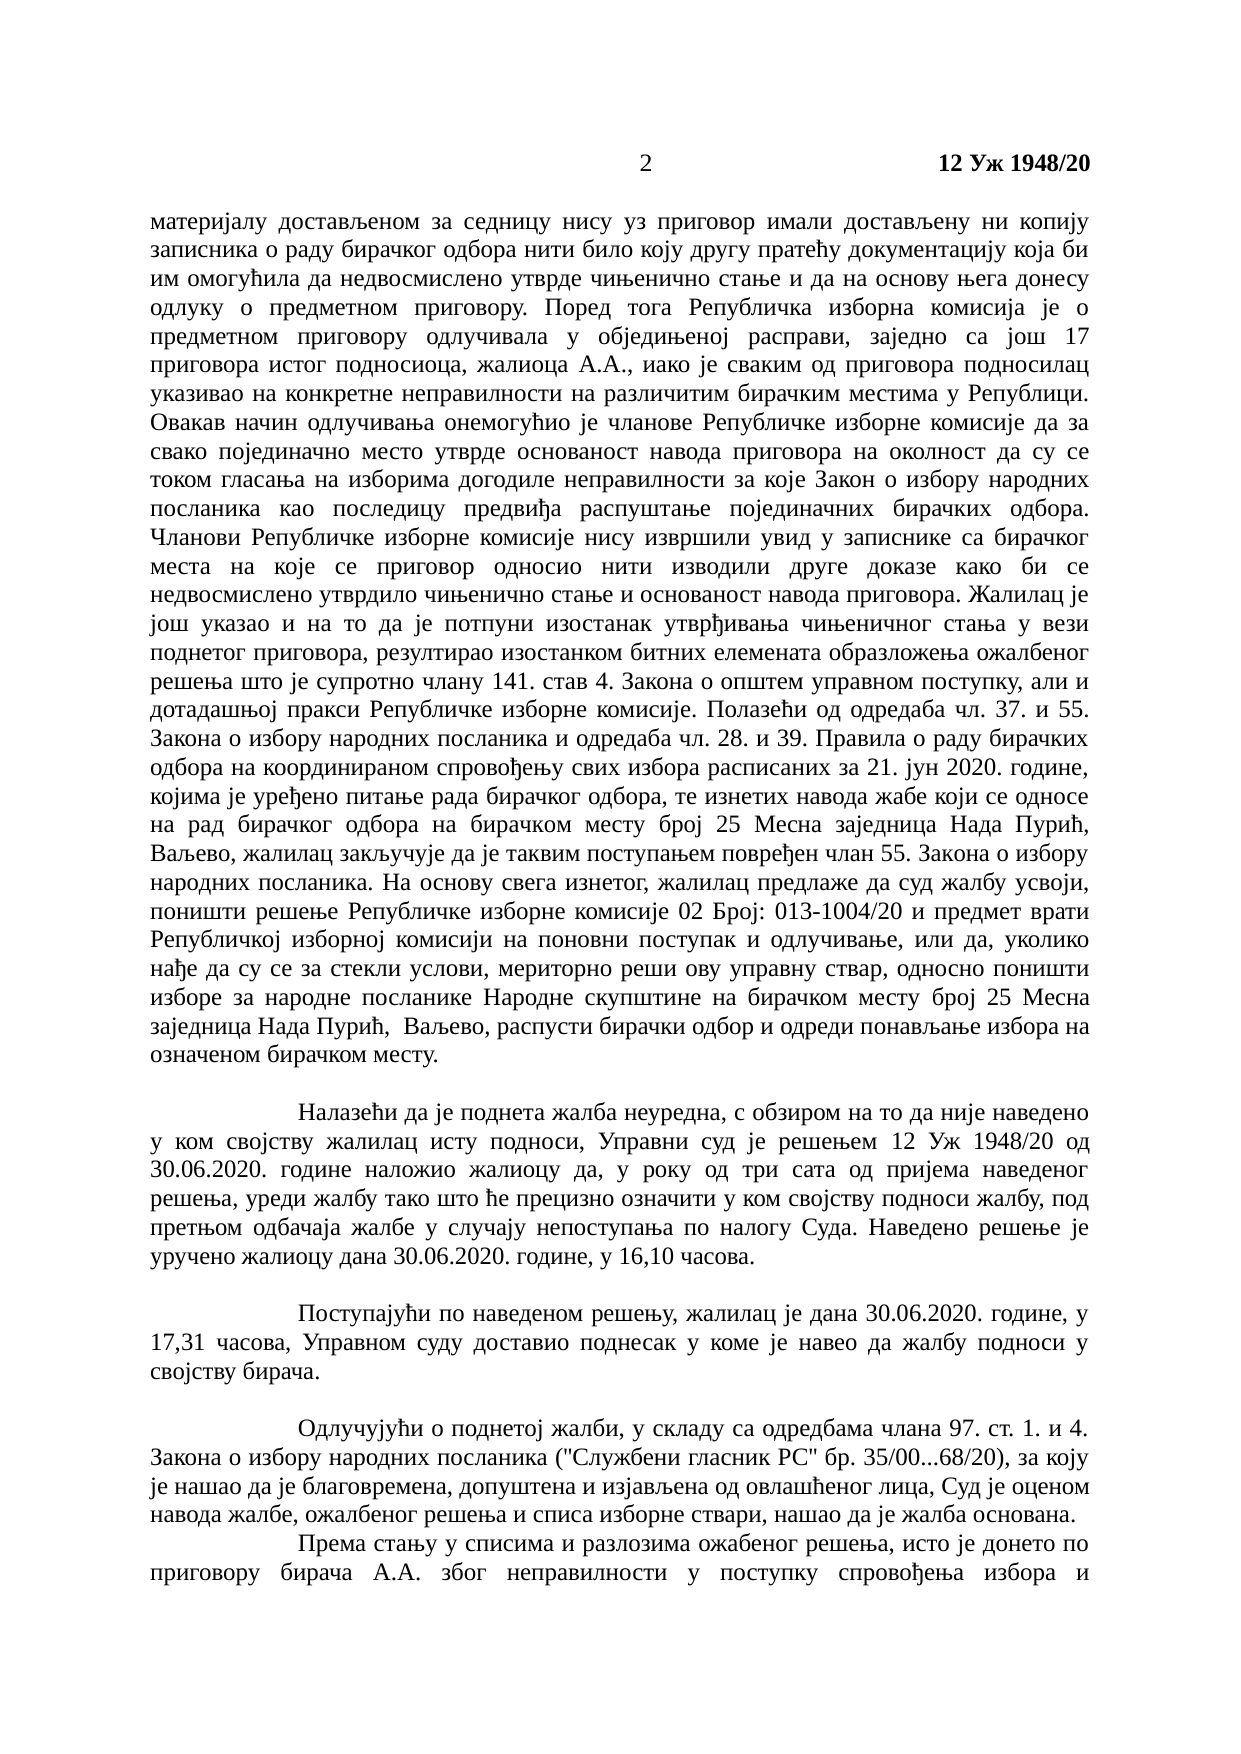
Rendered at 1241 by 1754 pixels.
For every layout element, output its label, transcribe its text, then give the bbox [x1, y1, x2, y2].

text Одлучујући о поднетој жалби, у складу са одредбама члана 97. ст. 1. и 4. Закона о избору народних посланика (''Службени гласник РС'' бр. 35/00...68/20), за коју је нашао да је благовремена, допуштена и изјављена од овлашћеног лица, Суд је оценом навода жалбе, ожалбеног решења и списа изборне ствари, нашао да је жалба основана. [150, 1413, 1090, 1528]
text Према стању у списима и разлозима ожабеног решења, исто је донето по приговору бирача А.А. због неправилности у поступку спровођења избора и [150, 1528, 1090, 1586]
text Поступајући по наведеном решењу, жалилац је дана 30.06.2020. године, у 17,31 часова, Управном суду доставио поднесак у коме је навео да жалбу подноси у својству бирача. [150, 1298, 1090, 1384]
text Налазећи да је поднета жалба неуредна, с обзиром на то да није наведено у ком својству жалилац исту подноси, Управни суд је решењем 12 Уж 1948/20 од 30.06.2020. године наложио жалиоцу да, у року од три сата од пријема наведеног решења, уреди жалбу тако што ће прецизно означити у ком својству подноси жалбу, под претњом одбачаја жалбе у случају непоступања по налогу Суда. Наведено решење је уручено жалиоцу дана 30.06.2020. године, у 16,10 часова. [150, 1097, 1090, 1269]
text материјалу достављеном за седницу нису уз приговор имали достављену ни копију записника о раду бирачког одбора нити било коју другу пратећу документацију која би им омогућила да недвосмислено утврде чињенично стање и да на основу њега донесу одлуку о предметном приговору. Поред тога Републичка изборна комисија је о предметном приговору одлучивала у обједињеној расправи, заједно са још 17 приговора истог подносиоца, жалиоца А.А., иако је сваким од приговора подносилац указивао на конкретне неправилности на различитим бирачким местима у Републици. Овакав начин одлучивања онемогућио је чланове Републичке изборне комисије да за свако појединачно место утврде основаност навода приговора на околност да су се током гласања на изборима догодиле неправилности за које Закон о избору народних посланика као последицу предвиђа распуштање појединачних бирачких одбора. Чланови Републичке изборне комисије нису извршили увид у записнике са бирачког места на које се приговор односио нити изводили друге доказе како би се недвосмислено утврдило чињенично стање и основаност навода приговора. Жалилац је још указао и на то да је потпуни изостанак утврђивања чињеничног стања у вези поднетог приговора, резултирао изостанком битних елемената образложења ожалбеног решења што је супротно члану 141. став 4. Закона о општем управном поступку, али и дотадашњој пракси Републичке изборне комисије. Полазећи од одредаба чл. 37. и 55. Закона о избору народних посланика и одредаба чл. 28. и 39. Правила о раду бирачких одбора на координираном спровођењу свих избора расписаних за 21. јун 2020. године, којима је уређено питање рада бирачког одбора, те изнетих навода жабе који се односе на рад бирачког одбора на бирачком месту број 25 Месна заједница Нада Пурић, Ваљево, жалилац закључује да је таквим поступањем повређен члан 55. Закона о избору народних посланика. На основу свега изнетог, жалилац предлаже да суд жалбу усвоји, поништи решење Републичке изборне комисије 02 Број: 013-1004/20 и предмет врати Републичкој изборној комисији на поновни поступак и одлучивање, или да, уколико нађе да су се за стекли услови, мериторно реши ову управну ствар, односно поништи изборе за народне посланике Народне скупштине на бирачком месту број 25 Месна заједница Нада Пурић, Ваљево, распусти бирачки одбор и одреди понављање избора на означеном бирачком месту. [150, 206, 1090, 1068]
